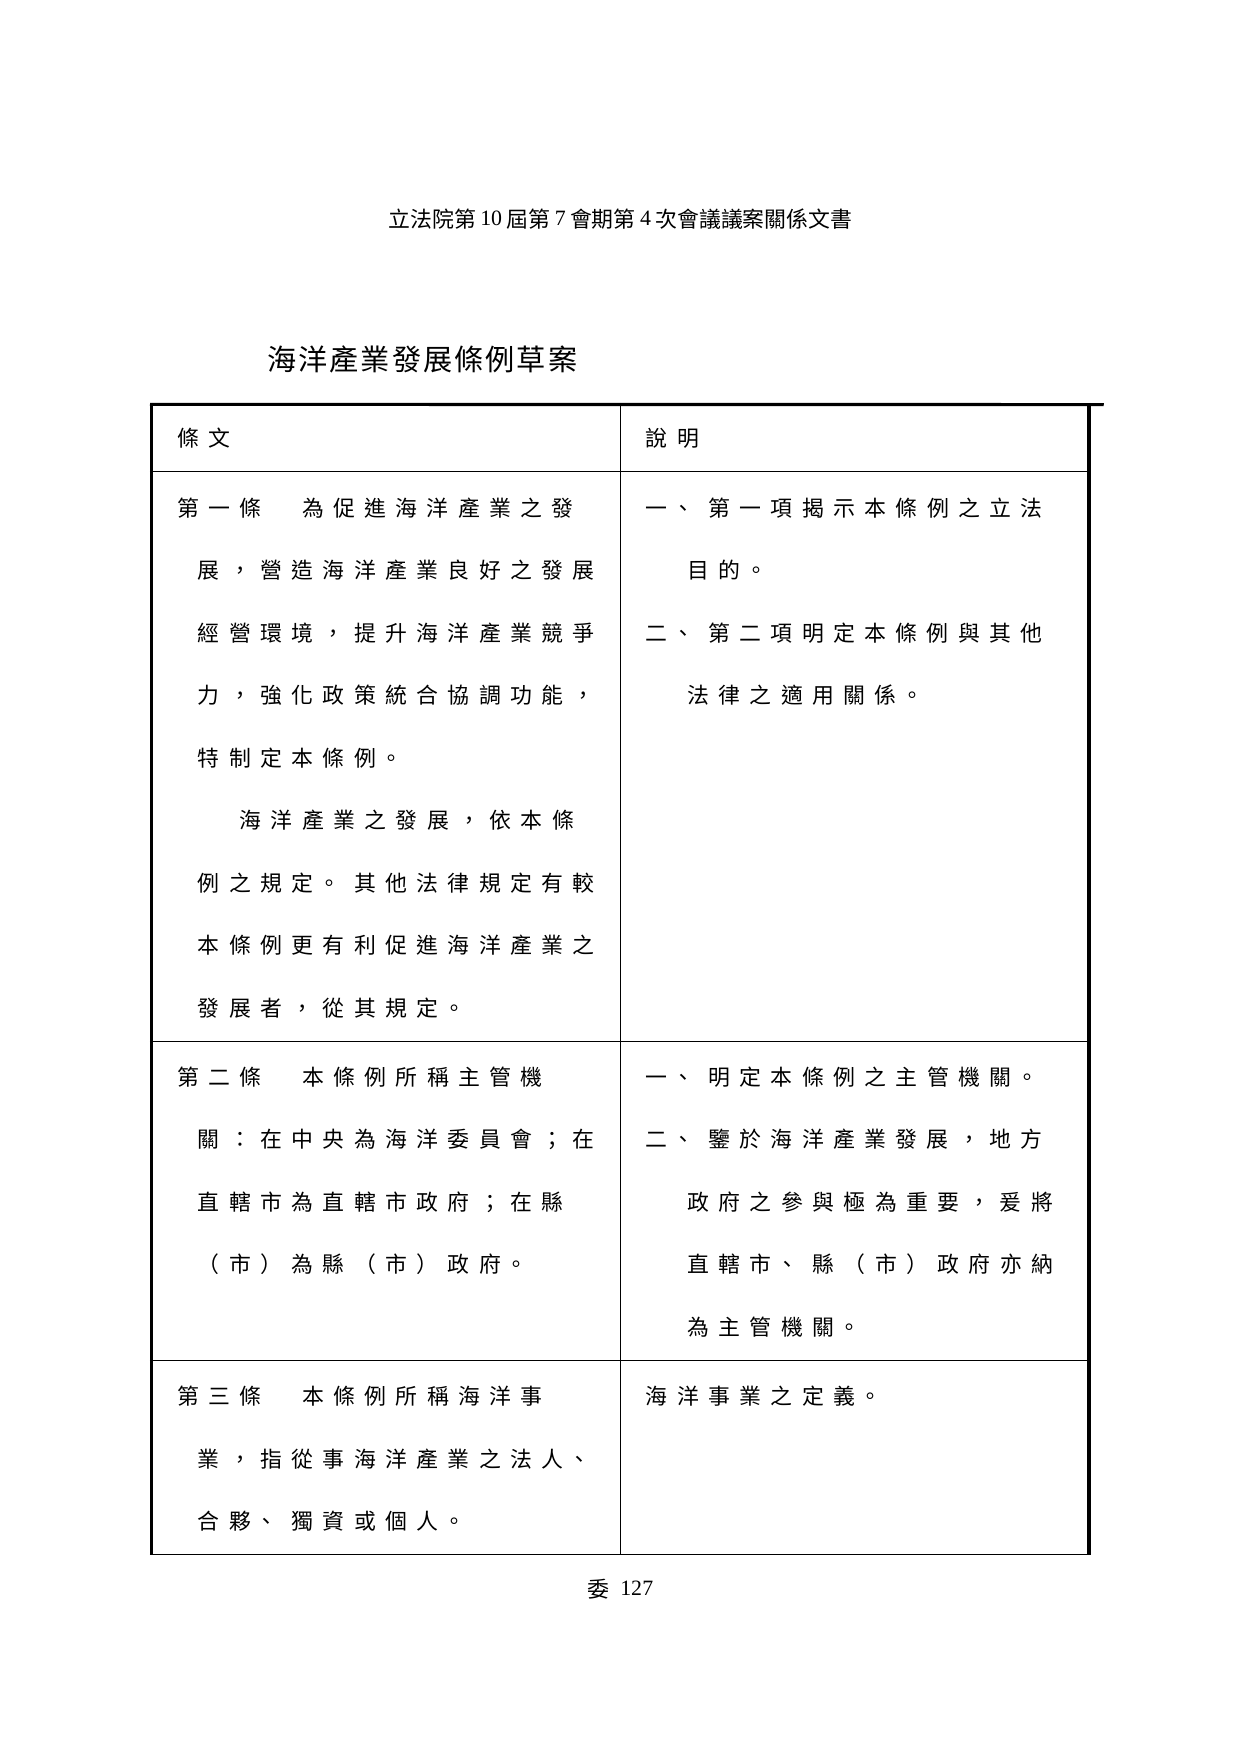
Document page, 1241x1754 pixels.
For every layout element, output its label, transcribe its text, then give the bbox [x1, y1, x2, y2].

table_cell 第一條 為促進海洋產業之發展，營造海洋產業良好之發展經營環境，提升海洋產業競爭力，強化政策統合協調功能，特制定本條例。 海洋產業之發展，依本條例之規定。其他法律規定有較本條例更有利促進海洋產業之發展者，從其規定。 [153, 472, 620, 1041]
table_cell 第三條 本條例所稱海洋事業，指從事海洋產業之法人、合夥、獨資或個人。 [153, 1361, 620, 1554]
table_cell 一、第一項揭示本條例之立法目的。 二、第二項明定本條例與其他法律之適用關係。 [621, 472, 1087, 1041]
table_cell 第二條 本條例所稱主管機關：在中央為海洋委員會；在直轄市為直轄市政府；在縣（市）為縣（市）政府。 [153, 1042, 620, 1360]
table_cell 說明 [621, 407, 1087, 471]
table_cell 海洋事業之定義。 [621, 1361, 1087, 1554]
table_cell 一、明定本條例之主管機關。 二、鑒於海洋產業發展，地方政府之參與極為重要，爰將直轄市、縣（市）政府亦納為主管機關。 [621, 1042, 1087, 1360]
table_header 海洋產業發展條例草案 [151, 313, 1089, 403]
table_cell 條文 [153, 406, 620, 471]
